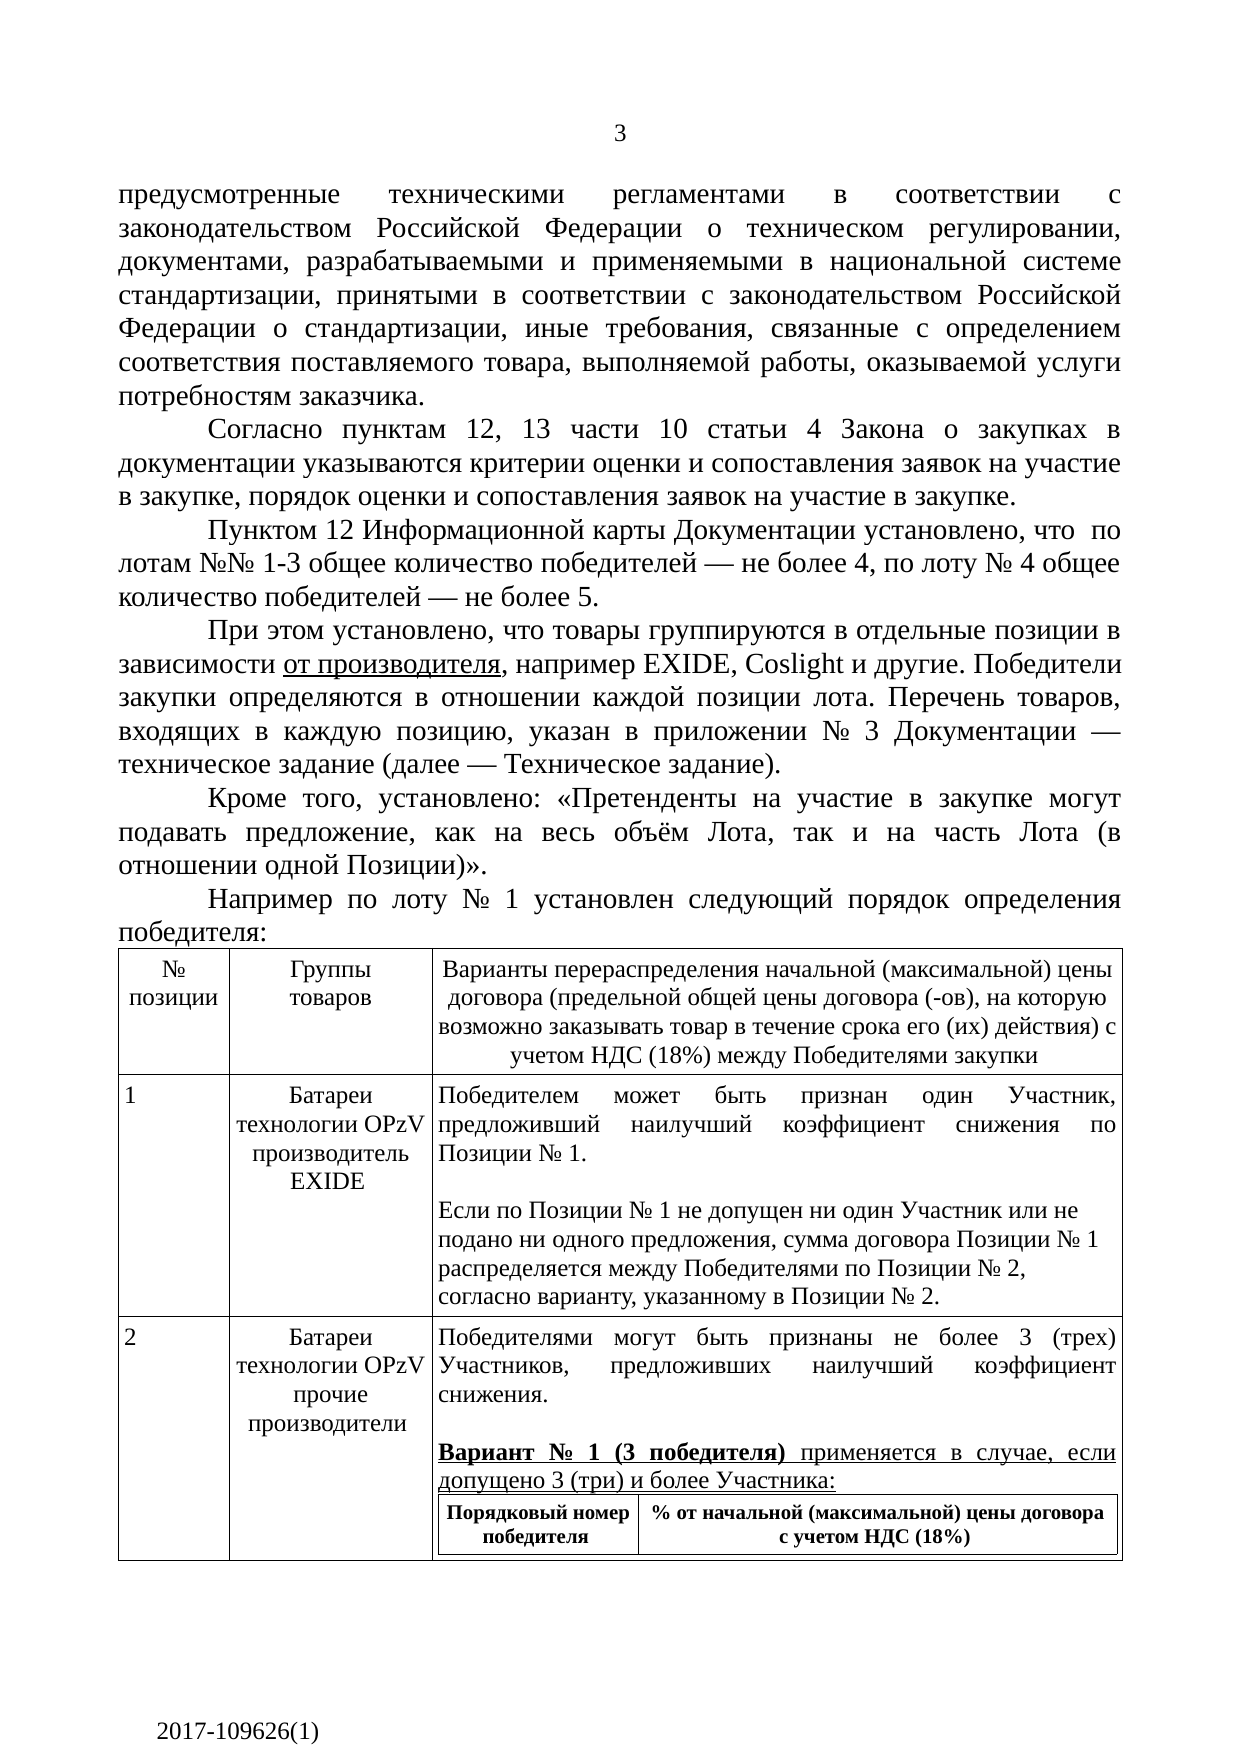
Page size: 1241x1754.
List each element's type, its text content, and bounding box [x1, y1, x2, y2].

table_header № позиции [119, 949, 229, 1074]
table_cell 2 [119, 1317, 229, 1560]
table_header % от начальной (максимальной) цены договора с учетом НДС (18%) [639, 1495, 1117, 1554]
table_header Варианты перераспределения начальной (максимальной) цены договора (предельной общей цены договора (-ов), на которую возможно заказывать товар в течение срока его (их) действия) с учетом НДС (18%) между Победителями закупки [433, 949, 1122, 1074]
text Кроме того, установлено: «Претенденты на участие в закупке могут подавать предложение, как на весь объём Лота, так и на часть Лота (в отношении одной Позиции)». [118, 780, 1122, 881]
text Пунктом 12 Информационной карты Документации установлено, что по лотам №№ 1-3 общее количество победителей — не более 4, по лоту № 4 общее количество победителей — не более 5. [118, 512, 1122, 612]
table_header Группы товаров [230, 949, 432, 1074]
table_cell Батареи технологии OPzV прочие производители [230, 1317, 432, 1560]
table_header Порядковый номер победителя [439, 1495, 638, 1554]
table_cell 1 [119, 1075, 229, 1316]
text При этом установлено, что товары группируются в отдельные позиции в зависимости от производителя, например EXIDE, Coslight и другие. Победители закупки определяются в отношении каждой позиции лота. Перечень товаров, входящих в каждую позицию, указан в приложении № 3 Документации — техническое задание (далее — Техническое задание). [118, 612, 1122, 780]
text Например по лоту № 1 установлен следующий порядок определения победителя: [118, 881, 1122, 948]
text Согласно пунктам 12, 13 части 10 статьи 4 Закона о закупках в документации указываются критерии оценки и сопоставления заявок на участие в закупке, порядок оценки и сопоставления заявок на участие в закупке. [118, 411, 1122, 512]
text предусмотренные техническими регламентами в соответствии с законодательством Российской Федерации о техническом регулировании, документами, разрабатываемыми и применяемыми в национальной системе стандартизации, принятыми в соответствии с законодательством Российской Федерации о стандартизации, иные требования, связанные с определением соответствия поставляемого товара, выполняемой работы, оказываемой услуги потребностям заказчика. [118, 176, 1122, 411]
table_cell Победителями могут быть признаны не более 3 (трех) Участников, предложивших наилучший коэффициент снижения. Вариант № 1 (3 победителя) применяется в случае, если допущено 3 (три) и более Участника: [433, 1317, 1122, 1560]
table_cell Батареи технологии OPzV производитель EXIDE [230, 1075, 432, 1316]
table_cell Победителем может быть признан один Участник, предложивший наилучший коэффициент снижения по Позиции № 1. Если по Позиции № 1 не допущен ни один Участник или не подано ни одного предложения, сумма договора Позиции № 1 распределяется между Победителями по Позиции № 2, согласно варианту, указанному в Позиции № 2. [433, 1075, 1122, 1316]
